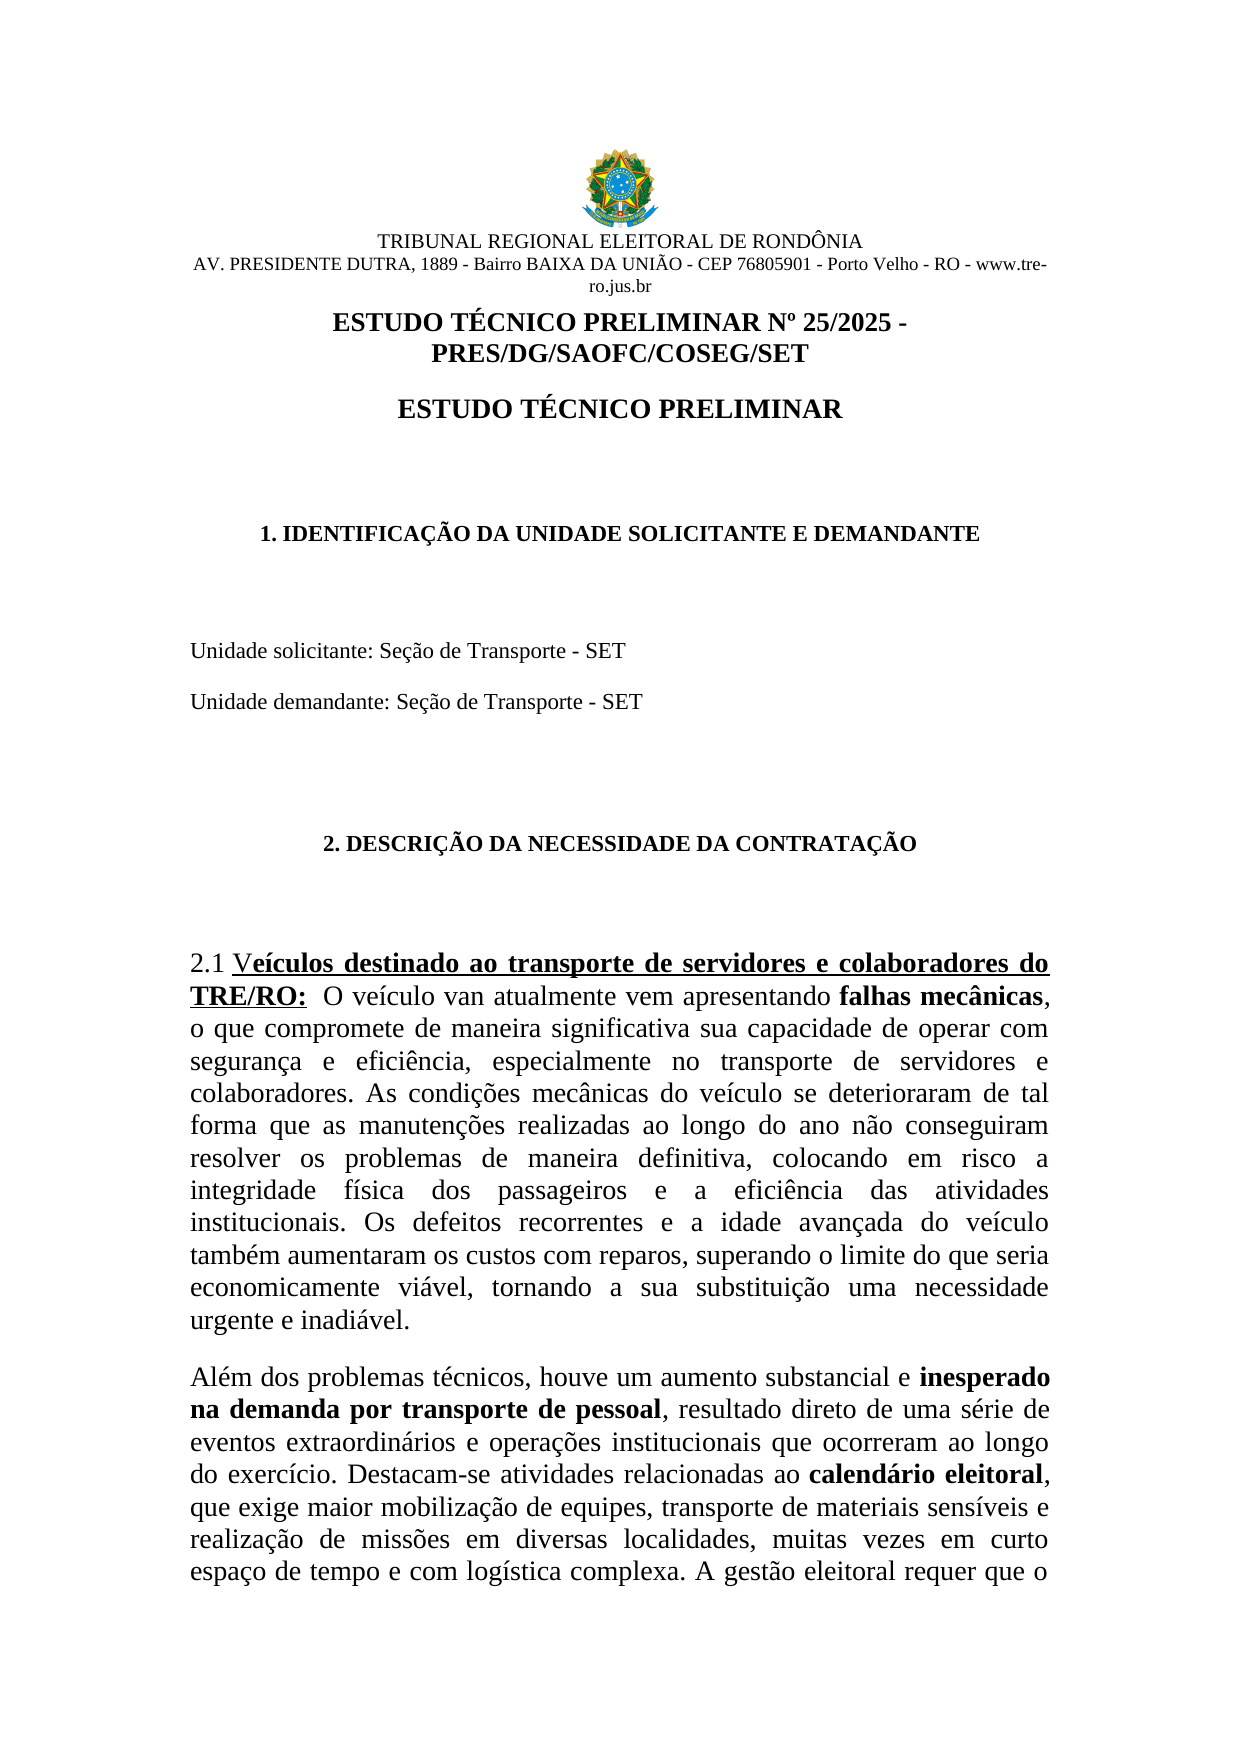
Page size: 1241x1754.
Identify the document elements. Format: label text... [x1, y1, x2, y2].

text 2. DESCRIÇÃO DA NECESSIDADE DA CONTRATAÇÃO [183, 830, 1057, 856]
text Unidade demandante: Seção de Transporte - SET [190, 688, 1051, 714]
text AV. PRESIDENTE DUTRA, 1889 - Bairro BAIXA DA UNIÃO - CEP 76805901 - Porto Velho - RO - www.tre-ro.jus.br [177, 253, 1063, 296]
text TRIBUNAL REGIONAL ELEITORAL DE RONDÔNIA [177, 229, 1063, 253]
text 1. IDENTIFICAÇÃO DA UNIDADE SOLICITANTE E DEMANDANTE [183, 520, 1057, 547]
text 2.1 Veículos destinado ao transporte de servidores e colaboradores do TRE/RO: O veículo van atualmente vem apresentando falhas mecânicas, o que compromete de maneira significativa sua capacidade de operar com segurança e eficiência, especialmente no transporte de servidores e colaboradores. As condições mecânicas do veículo se deterioraram de tal forma que as manutenções realizadas ao longo do ano não conseguiram resolver os problemas de maneira definitiva, colocando em risco a integridade física dos passageiros e a eficiência das atividades institucionais. Os defeitos recorrentes e a idade avançada do veículo também aumentaram os custos com reparos, superando o limite do que seria economicamente viável, tornando a sua substituição uma necessidade urgente e inadiável. [190, 946, 1051, 1335]
text Unidade solicitante: Seção de Transporte - SET [190, 637, 1051, 663]
text ESTUDO TÉCNICO PRELIMINAR [190, 392, 1051, 424]
text Estudo técnico preliminar Nº 25/2025 - PRES/DG/SAOFC/COSEG/SET [177, 306, 1063, 369]
text Além dos problemas técnicos, houve um aumento substancial e inesperado na demanda por transporte de pessoal, resultado direto de uma série de eventos extraordinários e operações institucionais que ocorreram ao longo do exercício. Destacam-se atividades relacionadas ao calendário eleitoral, que exige maior mobilização de equipes, transporte de materiais sensíveis e realização de missões em diversas localidades, muitas vezes em curto espaço de tempo e com logística complexa. A gestão eleitoral requer que o [190, 1360, 1051, 1587]
